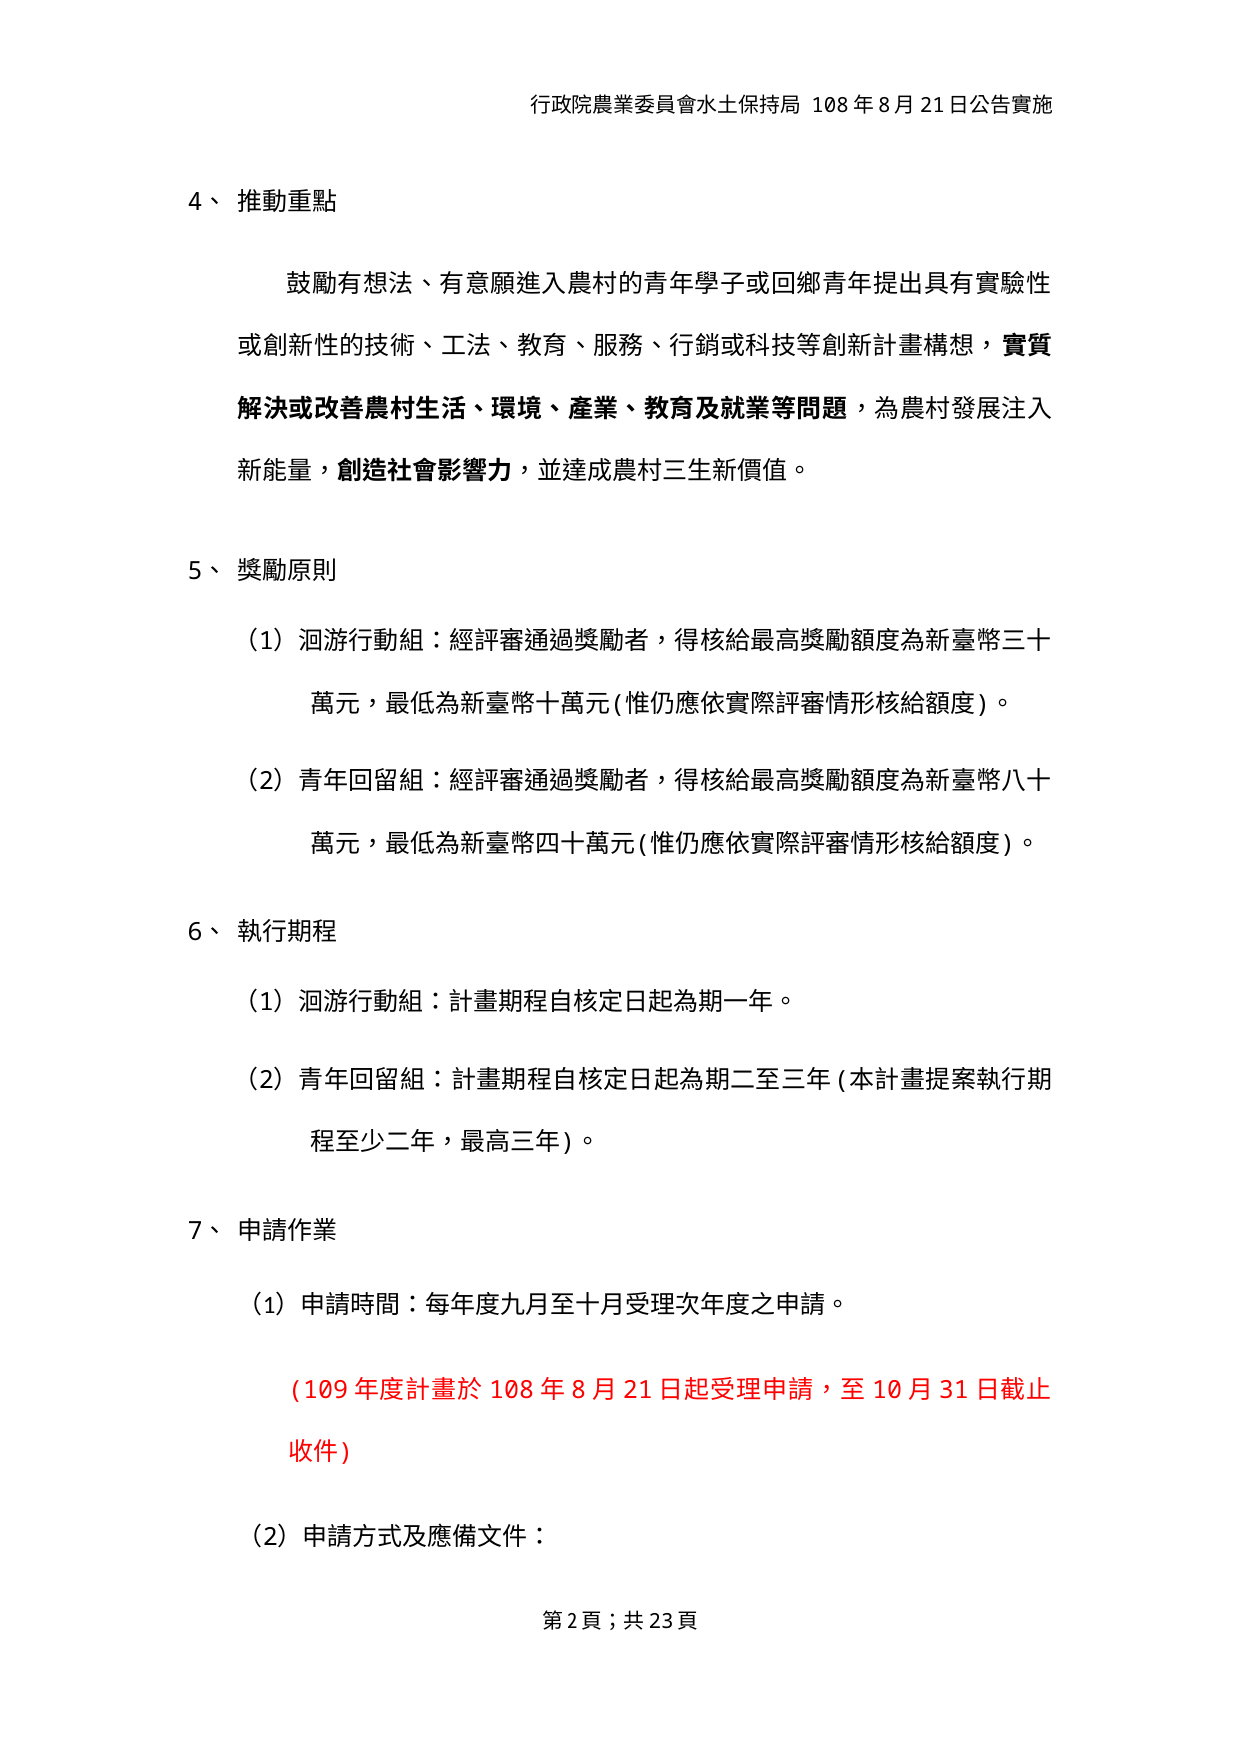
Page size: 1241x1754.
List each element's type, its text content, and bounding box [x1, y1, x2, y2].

list 推動重點 [187, 158, 1053, 221]
list 洄游行動組：經評審通過獎勵者，得核給最高獎勵額度為新臺幣三十萬元，最低為新臺幣十萬元(惟仍應依實際評審情形核給額度)。 [233, 597, 1053, 722]
text 鼓勵有想法、有意願進入農村的青年學子或回鄉青年提出具有實驗性或創新性的技術、工法、教育、服務、行銷或科技等創新計畫構想，實質解決或改善農村生活、環境、產業、教育及就業等問題，為農村發展注入新能量，創造社會影響力，並達成農村三生新價值。 [238, 239, 1053, 489]
list 洄游行動組：計畫期程自核定日起為期一年。 [233, 958, 1053, 1021]
list 申請方式及應備文件： [238, 1493, 1053, 1556]
list 申請時間：每年度九月至十月受理次年度之申請。 [238, 1261, 1053, 1323]
list 申請作業 [187, 1187, 1053, 1249]
list 青年回留組：計畫期程自核定日起為期二至三年(本計畫提案執行期程至少二年，最高三年)。 [233, 1036, 1053, 1161]
list 青年回留組：經評審通過獎勵者，得核給最高獎勵額度為新臺幣八十萬元，最低為新臺幣四十萬元(惟仍應依實際評審情形核給額度)。 [233, 737, 1053, 862]
list 執行期程 [187, 888, 1053, 951]
list 獎勵原則 [187, 527, 1053, 589]
text (109年度計畫於108年8月21日起受理申請，至10月31日截止收件) [288, 1346, 1053, 1471]
